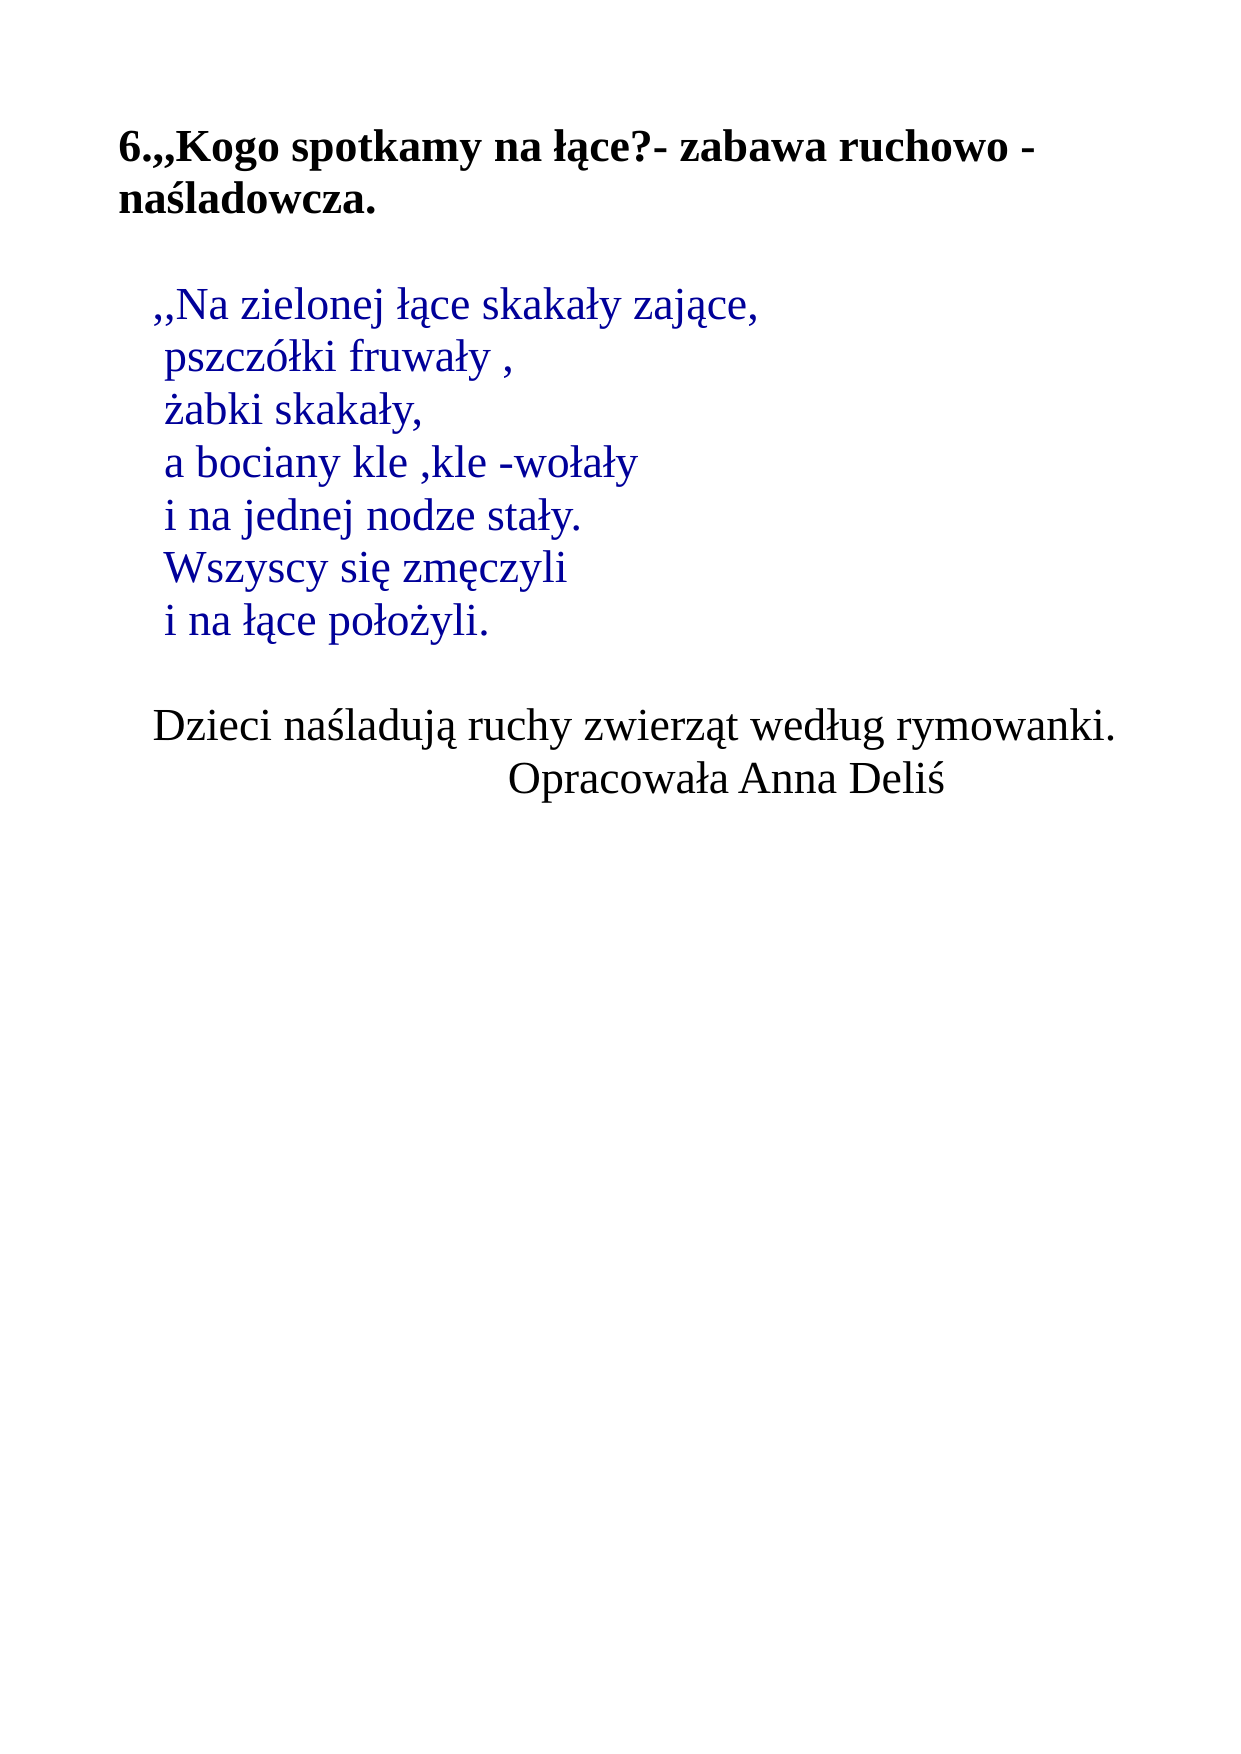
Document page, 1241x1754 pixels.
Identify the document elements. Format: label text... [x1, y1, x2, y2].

text 6.,,Kogo spotkamy na łące?- zabawa ruchowo -naśladowcza. [118, 118, 1122, 223]
text Wszyscy się zmęczyli [118, 540, 1122, 592]
text ,,Na zielonej łące skakały zające, [118, 276, 1122, 329]
text a bociany kle ,kle -wołały [118, 434, 1122, 487]
text Opracowała Anna Deliś [118, 751, 1122, 803]
text i na jednej nodze stały. [118, 487, 1122, 540]
text pszczółki fruwały , [118, 329, 1122, 382]
text Dzieci naśladują ruchy zwierząt według rymowanki. [118, 698, 1122, 751]
text żabki skakały, [118, 382, 1122, 434]
text i na łące położyli. [118, 592, 1122, 645]
